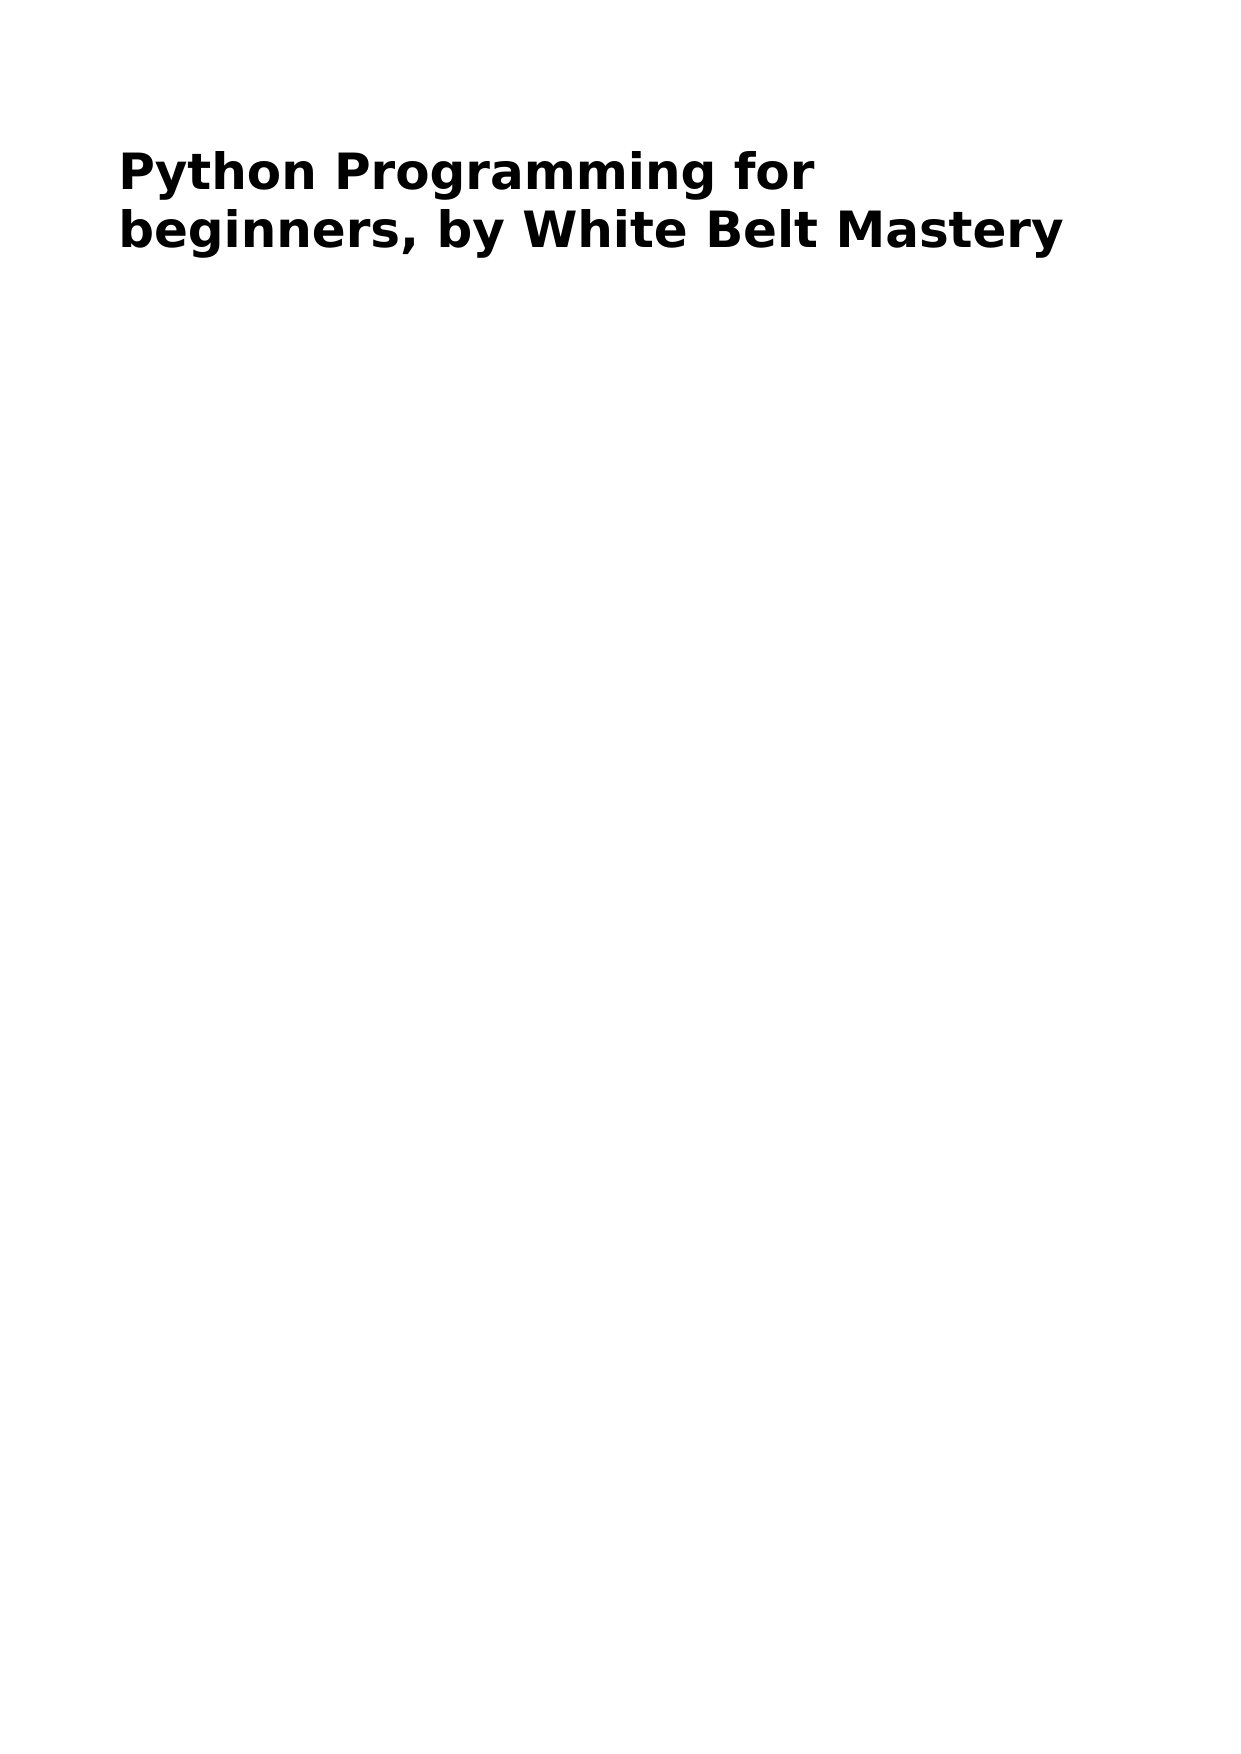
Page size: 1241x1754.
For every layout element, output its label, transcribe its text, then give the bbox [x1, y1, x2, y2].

subtitle Python Programming for beginners, by White Belt Mastery [118, 143, 1122, 259]
